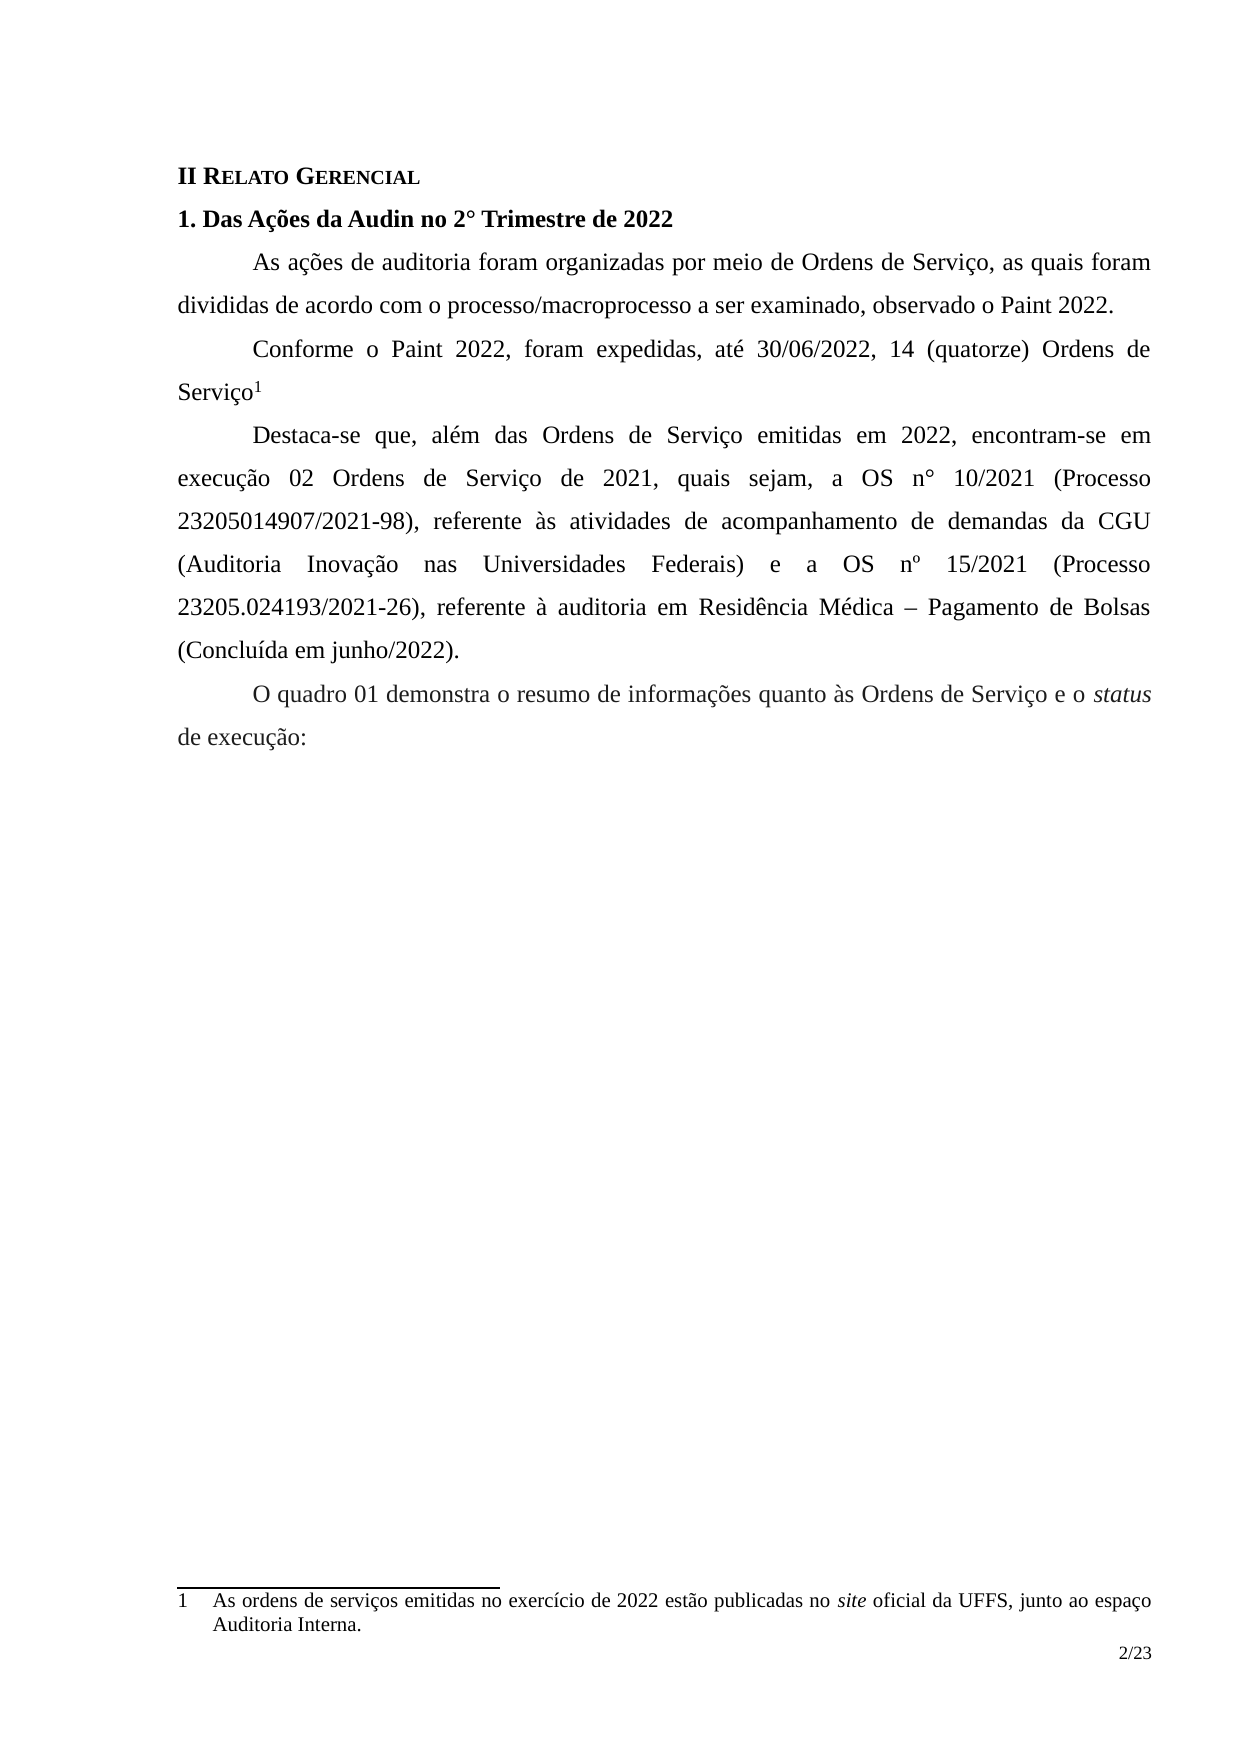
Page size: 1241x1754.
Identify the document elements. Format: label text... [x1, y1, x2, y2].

subtitle 1. Das Ações da Audin no 2° Trimestre de 2022 [177, 204, 1152, 233]
subtitle II Relato Gerencial [177, 161, 1152, 190]
text As ordens de serviços emitidas no exercício de 2022 estão publicadas no site oficial da UFFS, junto ao espaço Auditoria Interna. [177, 1588, 1152, 1636]
text Conforme o Paint 2022, foram expedidas, até 30/06/2022, 14 (quatorze) Ordens de Serviço [177, 334, 1152, 406]
text As ações de auditoria foram organizadas por meio de Ordens de Serviço, as quais foram divididas de acordo com o processo/macroprocesso a ser examinado, observado o Paint 2022. [177, 247, 1152, 319]
text O quadro 01 demonstra o resumo de informações quanto às Ordens de Serviço e o status de execução: [177, 679, 1152, 751]
text Destaca-se que, além das Ordens de Serviço emitidas em 2022, encontram-se em execução 02 Ordens de Serviço de 2021, quais sejam, a OS n° 10/2021 (Processo 23205014907/2021-98), referente às atividades de acompanhamento de demandas da CGU (Auditoria Inovação nas Universidades Federais) e a OS nº 15/2021 (Processo 23205.024193/2021-26), referente à auditoria em Residência Médica – Pagamento de Bolsas (Concluída em junho/2022). [177, 420, 1152, 664]
